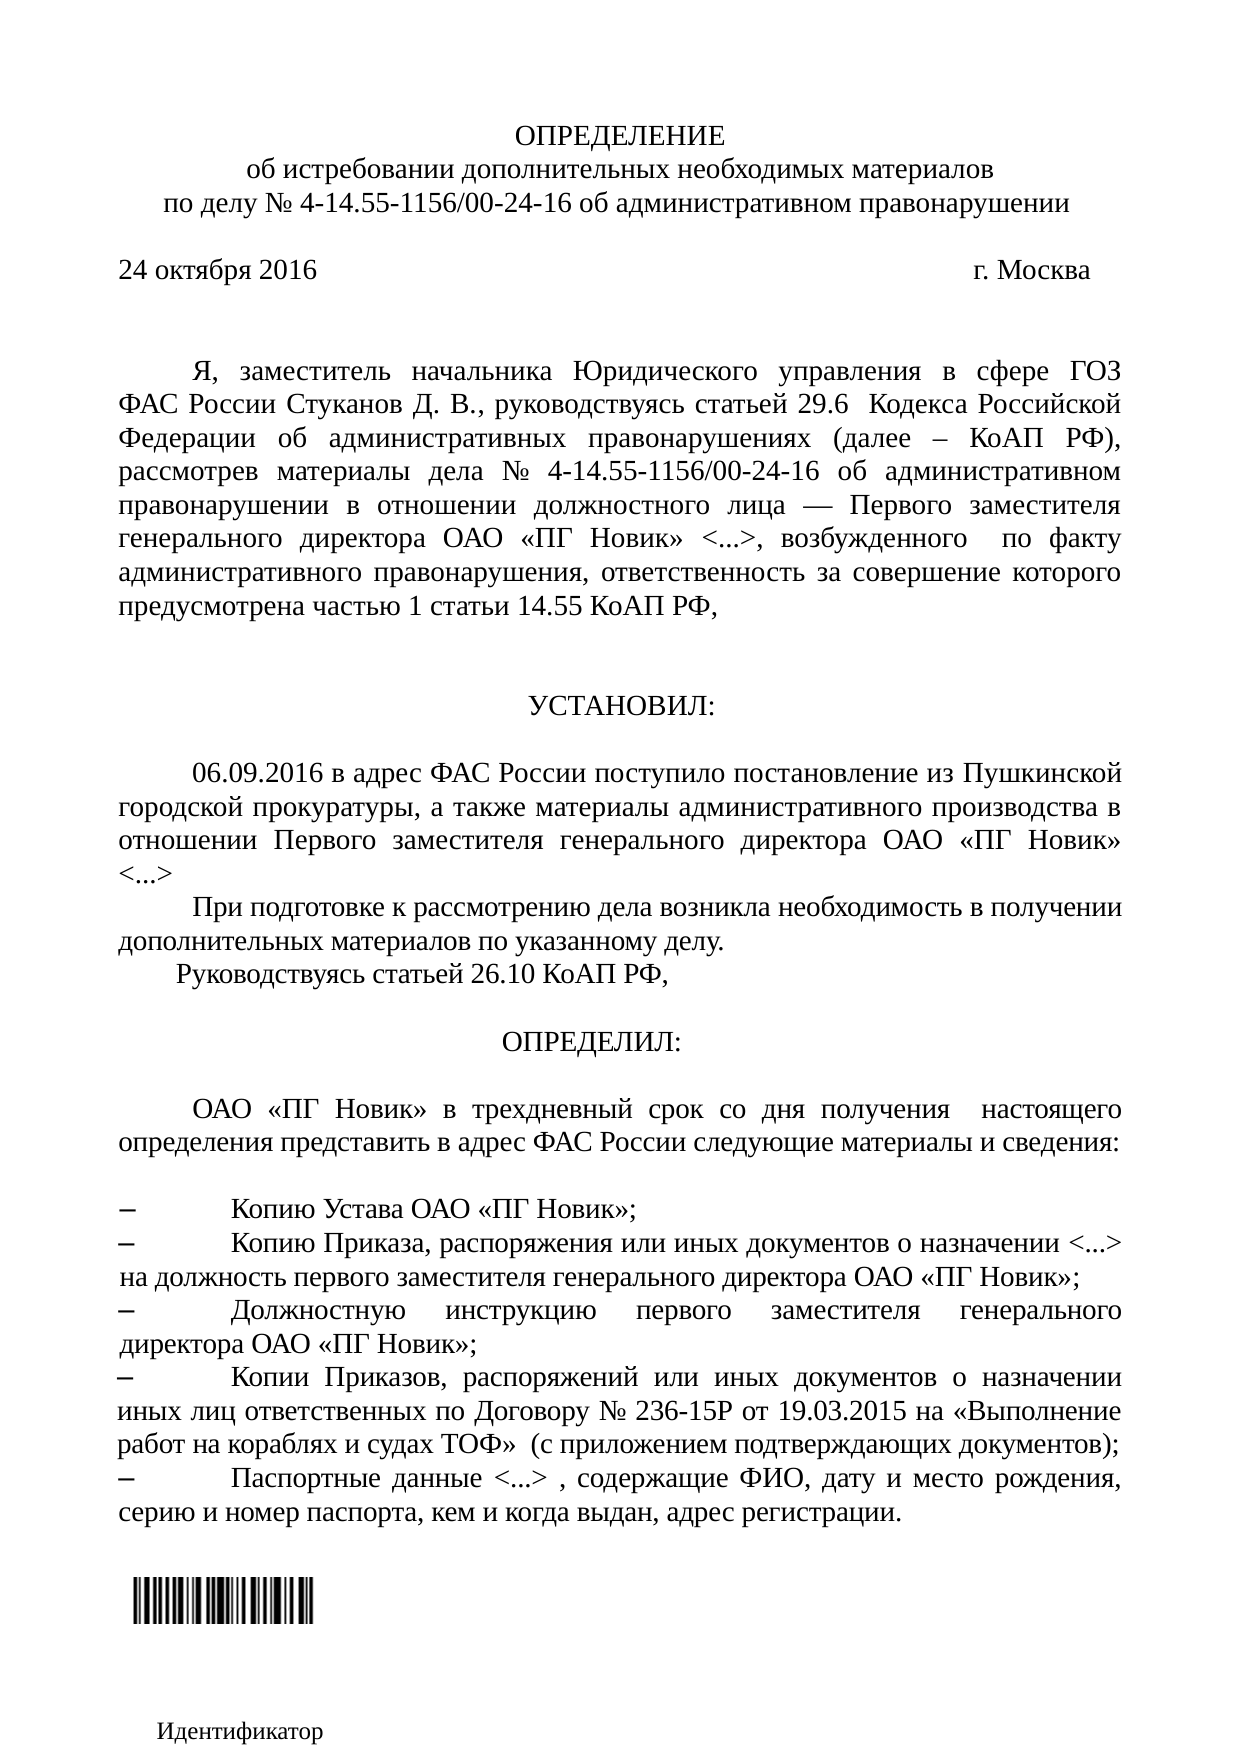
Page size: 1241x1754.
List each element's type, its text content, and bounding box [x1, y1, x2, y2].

text УСТАНОВИЛ: [118, 688, 1122, 722]
text ОПРЕДЕЛИЛ: [118, 1024, 1122, 1057]
text 06.09.2016 в адрес ФАС России поступило постановление из Пушкинской городской прокуратуры, а также материалы административного производства в отношении Первого заместителя генерального директора ОАО «ПГ Новик» <...> [118, 755, 1122, 889]
list Паспортные данные <...> , содержащие ФИО, дату и место рождения, серию и номер паспорта, кем и когда выдан, адрес регистрации. [118, 1460, 1122, 1527]
text об истребовании дополнительных необходимых материалов [118, 152, 1122, 185]
text Я, заместитель начальника Юридического управления в сфере ГОЗ ФАС России Стуканов Д. В., руководствуясь статьей 29.6 Кодекса Российской Федерации об административных правонарушениях (далее – КоАП РФ), рассмотрев материалы дела № 4-14.55-1156/00-24-16 об административном правонарушении в отношении должностного лица — Первого заместителя генерального директора ОАО «ПГ Новик» <...>, возбужденного по факту административного правонарушения, ответственность за совершение которого предусмотрена частью 1 статьи 14.55 КоАП РФ, [118, 353, 1122, 621]
list Копии Приказов, распоряжений или иных документов о назначении иных лиц ответственных по Договору № 236-15Р от 19.03.2015 на «Выполнение работ на кораблях и судах ТОФ» (с приложением подтверждающих документов); [117, 1359, 1122, 1460]
list Копию Устава ОАО «ПГ Новик»; [119, 1191, 1122, 1225]
text ОАО «ПГ Новик» в трехдневный срок со дня получения настоящего определения представить в адрес ФАС России следующие материалы и сведения: [118, 1091, 1122, 1158]
picture [118, 1577, 331, 1624]
text Руководствуясь статьей 26.10 КоАП РФ, [118, 957, 1122, 990]
text ОПРЕДЕЛЕНИЕ [118, 118, 1122, 152]
text по делу № 4-14.55-1156/00-24-16 об административном правонарушении [118, 185, 1122, 219]
list Должностную инструкцию первого заместителя генерального директора ОАО «ПГ Новик»; [118, 1292, 1122, 1359]
list Копию Приказа, распоряжения или иных документов о назначении <...> на должность первого заместителя генерального директора ОАО «ПГ Новик»; [118, 1225, 1122, 1292]
text При подготовке к рассмотрению дела возникла необходимость в получении дополнительных материалов по указанному делу. [118, 889, 1122, 957]
text 24 октября 2016 г. Москва [118, 252, 1122, 286]
